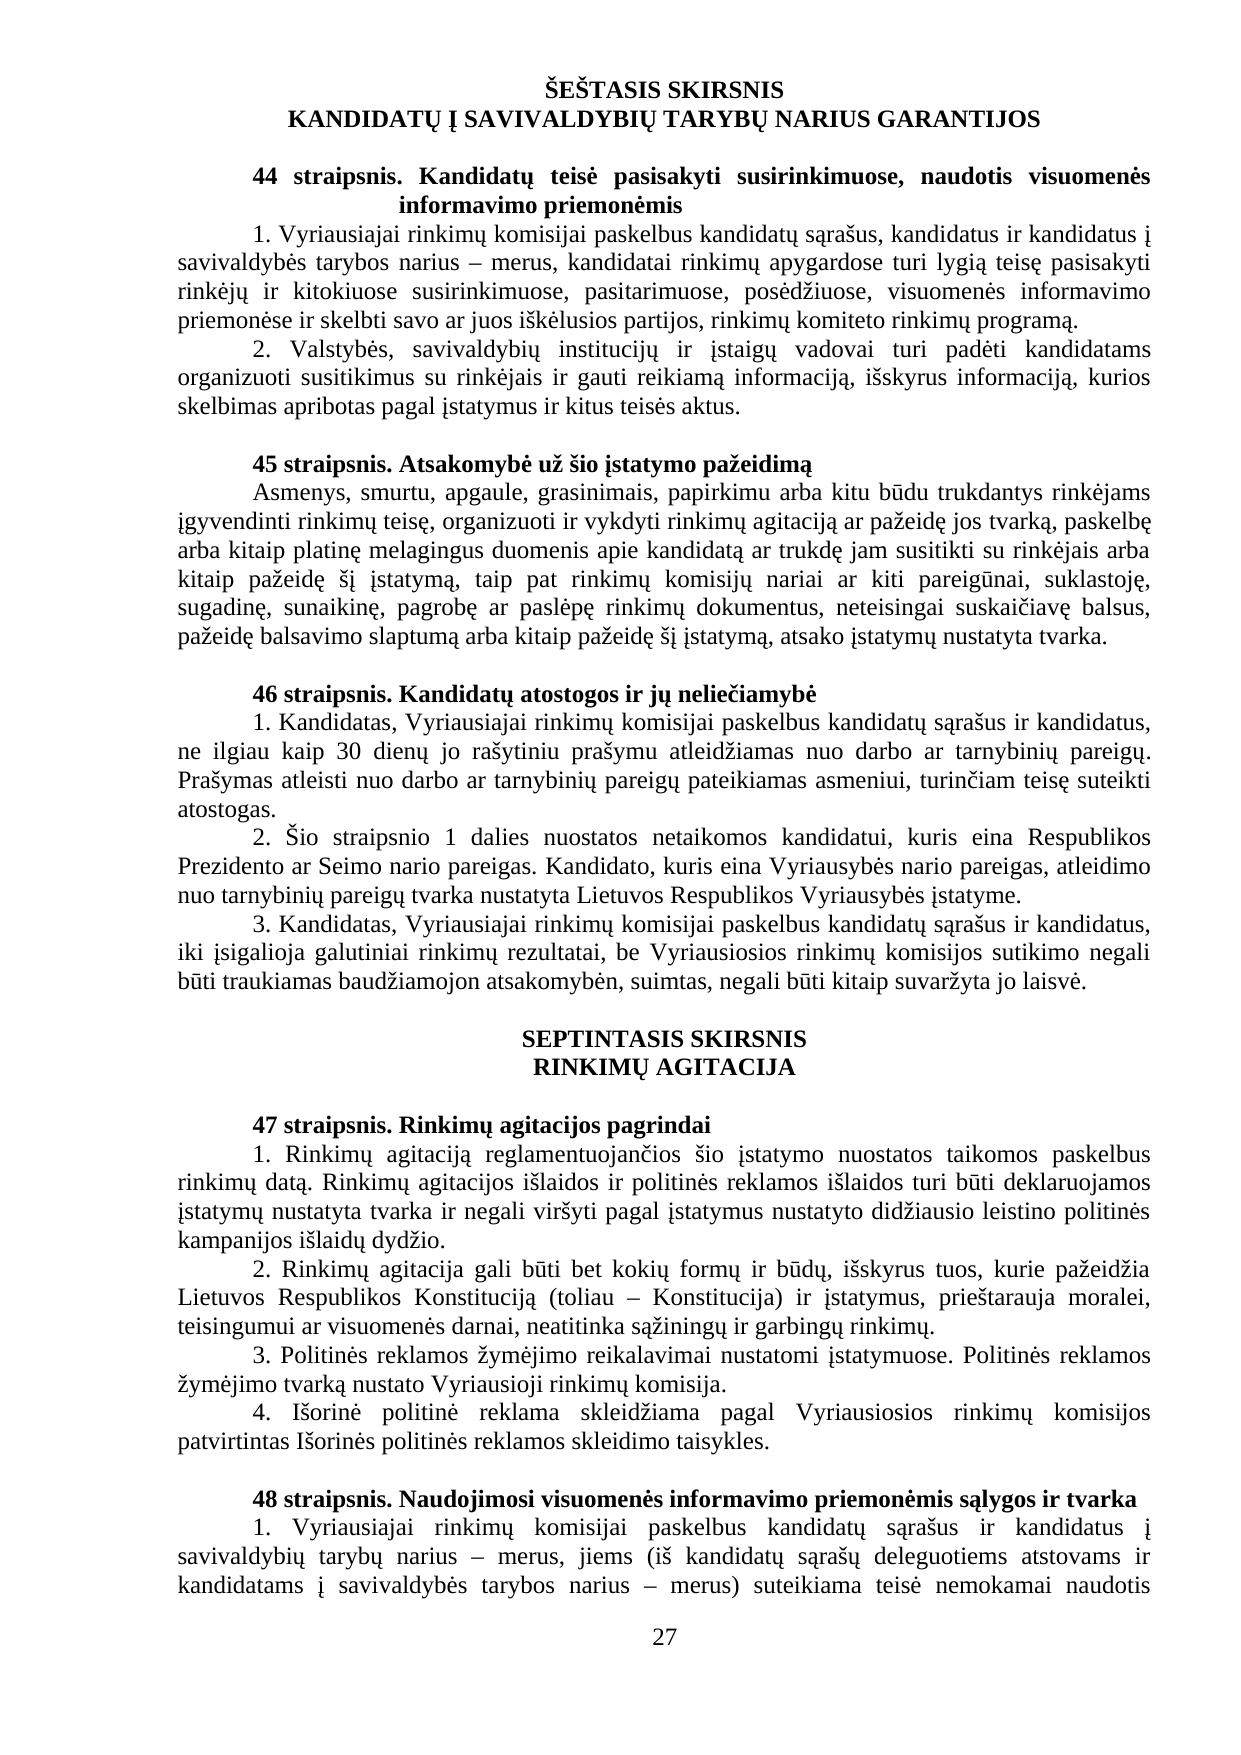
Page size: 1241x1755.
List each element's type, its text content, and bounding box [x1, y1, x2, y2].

text 1. Vyriausiajai rinkimų komisijai paskelbus kandidatų sąrašus ir kandidatus į savivaldybių tarybų narius – merus, jiems (iš kandidatų sąrašų deleguotiems atstovams ir kandidatams į savivaldybės tarybos narius – merus) suteikiama teisė nemokamai naudotis [177, 1512, 1152, 1599]
text 4. Išorinė politinė reklama skleidžiama pagal Vyriausiosios rinkimų komisijos patvirtintas Išorinės politinės reklamos skleidimo taisykles. [177, 1397, 1152, 1455]
text ŠEŠTASIS SKIRSNIS [177, 75, 1152, 104]
text Asmenys, smurtu, apgaule, grasinimais, papirkimu arba kitu būdu trukdantys rinkėjams įgyvendinti rinkimų teisę, organizuoti ir vykdyti rinkimų agitaciją ar pažeidę jos tvarką, paskelbę arba kitaip platinę melagingus duomenis apie kandidatą ar trukdę jam susitikti su rinkėjais arba kitaip pažeidę šį įstatymą, taip pat rinkimų komisijų nariai ar kiti pareigūnai, suklastoję, sugadinę, sunaikinę, pagrobę ar paslėpę rinkimų dokumentus, neteisingai suskaičiavę balsus, pažeidę balsavimo slaptumą arba kitaip pažeidę šį įstatymą, atsako įstatymų nustatyta tvarka. [177, 477, 1152, 650]
text 2. Rinkimų agitacija gali būti bet kokių formų ir būdų, išskyrus tuos, kurie pažeidžia Lietuvos Respublikos Konstituciją (toliau – Konstitucija) ir įstatymus, prieštarauja moralei, teisingumui ar visuomenės darnai, neatitinka sąžiningų ir garbingų rinkimų. [177, 1254, 1152, 1340]
text 48 straipsnis. Naudojimosi visuomenės informavimo priemonėmis sąlygos ir tvarka [252, 1484, 1152, 1512]
text 46 straipsnis. Kandidatų atostogos ir jų neliečiamybė [177, 679, 1152, 707]
text 1. Rinkimų agitaciją reglamentuojančios šio įstatymo nuostatos taikomos paskelbus rinkimų datą. Rinkimų agitacijos išlaidos ir politinės reklamos išlaidos turi būti deklaruojamos įstatymų nustatyta tvarka ir negali viršyti pagal įstatymus nustatyto didžiausio leistino politinės kampanijos išlaidų dydžio. [177, 1139, 1152, 1254]
text 3. Politinės reklamos žymėjimo reikalavimai nustatomi įstatymuose. Politinės reklamos žymėjimo tvarką nustato Vyriausioji rinkimų komisija. [177, 1340, 1152, 1397]
text 2. Šio straipsnio 1 dalies nuostatos netaikomos kandidatui, kuris eina Respublikos Prezidento ar Seimo nario pareigas. Kandidato, kuris eina Vyriausybės nario pareigas, atleidimo nuo tarnybinių pareigų tvarka nustatyta Lietuvos Respublikos Vyriausybės įstatyme. [177, 822, 1152, 909]
text SEPTINTASIS SKIRSNIS [177, 1024, 1152, 1052]
text 45 straipsnis. Atsakomybė už šio įstatymo pažeidimą [177, 449, 1152, 477]
text KANDIDATŲ Į SAVIVALDYBIŲ TARYBŲ NARIUS GARANTIJOS [177, 104, 1152, 132]
text 3. Kandidatas, Vyriausiajai rinkimų komisijai paskelbus kandidatų sąrašus ir kandidatus, iki įsigalioja galutiniai rinkimų rezultatai, be Vyriausiosios rinkimų komisijos sutikimo negali būti traukiamas baudžiamojon atsakomybėn, suimtas, negali būti kitaip suvaržyta jo laisvė. [177, 909, 1152, 995]
text 1. Vyriausiajai rinkimų komisijai paskelbus kandidatų sąrašus, kandidatus ir kandidatus į savivaldybės tarybos narius – merus, kandidatai rinkimų apygardose turi lygią teisę pasisakyti rinkėjų ir kitokiuose susirinkimuose, pasitarimuose, posėdžiuose, visuomenės informavimo priemonėse ir skelbti savo ar juos iškėlusios partijos, rinkimų komiteto rinkimų programą. [177, 219, 1152, 334]
text 2. Valstybės, savivaldybių institucijų ir įstaigų vadovai turi padėti kandidatams organizuoti susitikimus su rinkėjais ir gauti reikiamą informaciją, išskyrus informaciją, kurios skelbimas apribotas pagal įstatymus ir kitus teisės aktus. [177, 334, 1152, 420]
text 47 straipsnis. Rinkimų agitacijos pagrindai [177, 1110, 1152, 1139]
text 44 straipsnis. Kandidatų teisė pasisakyti susirinkimuose, naudotis visuomenės informavimo priemonėmis [252, 161, 1152, 219]
text 1. Kandidatas, Vyriausiajai rinkimų komisijai paskelbus kandidatų sąrašus ir kandidatus, ne ilgiau kaip 30 dienų jo rašytiniu prašymu atleidžiamas nuo darbo ar tarnybinių pareigų. Prašymas atleisti nuo darbo ar tarnybinių pareigų pateikiamas asmeniui, turinčiam teisę suteikti atostogas. [177, 707, 1152, 822]
text RINKIMŲ AGITACIJA [177, 1052, 1152, 1081]
